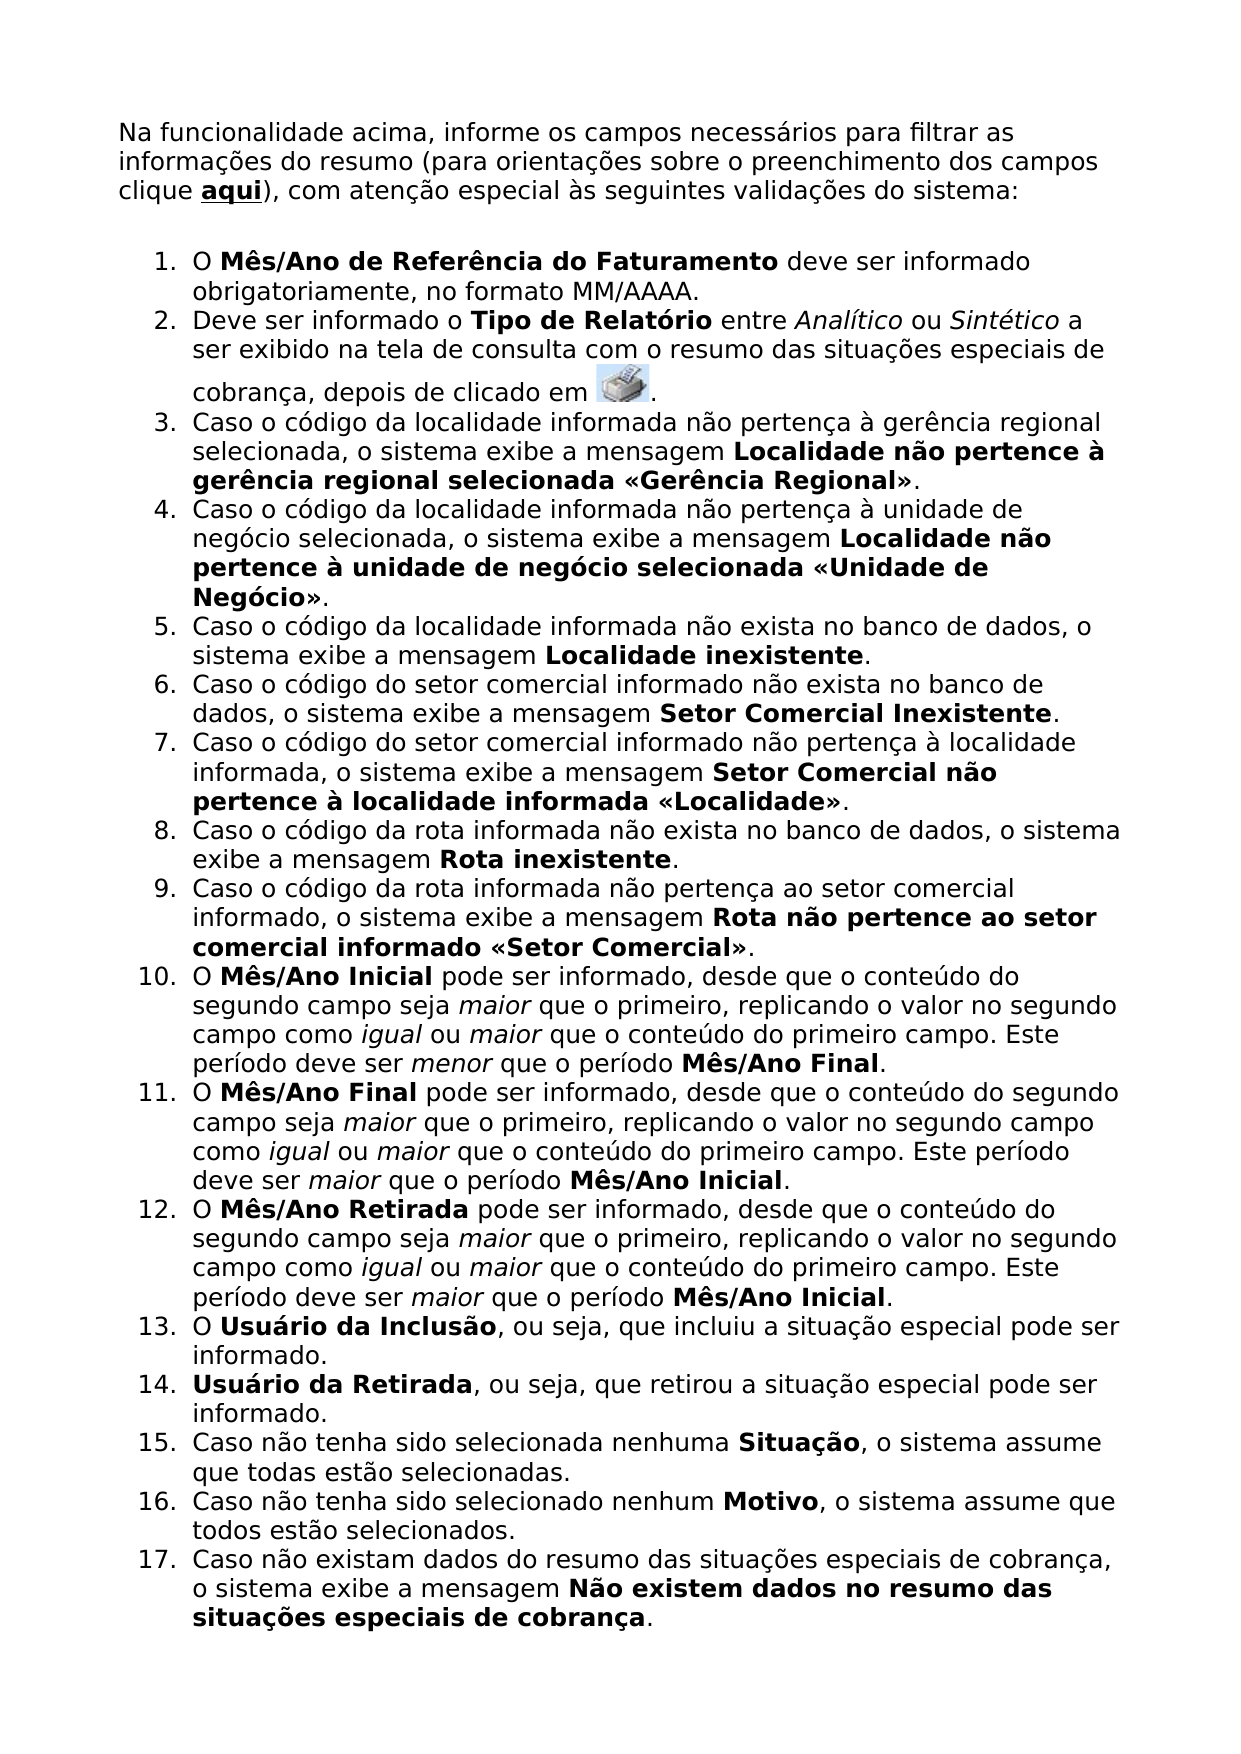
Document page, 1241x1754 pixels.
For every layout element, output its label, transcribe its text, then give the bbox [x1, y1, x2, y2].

list Caso o código do setor comercial informado não exista no banco de dados, o sistema exibe a mensagem Setor Comercial Inexistente. [177, 670, 1122, 728]
picture [596, 364, 650, 402]
list O Mês/Ano Final pode ser informado, desde que o conteúdo do segundo campo seja maior que o primeiro, replicando o valor no segundo campo como igual ou maior que o conteúdo do primeiro campo. Este período deve ser maior que o período Mês/Ano Inicial. [177, 1078, 1122, 1195]
list Caso não tenha sido selecionado nenhum Motivo, o sistema assume que todos estão selecionados. [177, 1487, 1122, 1545]
list O Mês/Ano de Referência do Faturamento deve ser informado obrigatoriamente, no formato MM/AAAA. [177, 248, 1122, 306]
list Caso o código da localidade informada não pertença à unidade de negócio selecionada, o sistema exibe a mensagem Localidade não pertence à unidade de negócio selecionada «Unidade de Negócio». [177, 495, 1122, 612]
list O Mês/Ano Inicial pode ser informado, desde que o conteúdo do segundo campo seja maior que o primeiro, replicando o valor no segundo campo como igual ou maior que o conteúdo do primeiro campo. Este período deve ser menor que o período Mês/Ano Final. [177, 962, 1122, 1078]
list Caso o código da localidade informada não exista no banco de dados, o sistema exibe a mensagem Localidade inexistente. [177, 612, 1122, 670]
list O Usuário da Inclusão, ou seja, que incluiu a situação especial pode ser informado. [177, 1312, 1122, 1370]
list Caso o código da localidade informada não pertença à gerência regional selecionada, o sistema exibe a mensagem Localidade não pertence à gerência regional selecionada «Gerência Regional». [177, 408, 1122, 495]
list Deve ser informado o Tipo de Relatório entre Analítico ou Sintético a ser exibido na tela de consulta com o resumo das situações especiais de cobrança, depois de clicado em . [177, 306, 1122, 408]
list Caso o código do setor comercial informado não pertença à localidade informada, o sistema exibe a mensagem Setor Comercial não pertence à localidade informada «Localidade». [177, 728, 1122, 816]
list Caso não tenha sido selecionada nenhuma Situação, o sistema assume que todas estão selecionadas. [177, 1428, 1122, 1487]
list Caso não existam dados do resumo das situações especiais de cobrança, o sistema exibe a mensagem Não existem dados no resumo das situações especiais de cobrança. [177, 1545, 1122, 1633]
list Caso o código da rota informada não exista no banco de dados, o sistema exibe a mensagem Rota inexistente. [177, 816, 1122, 874]
list Caso o código da rota informada não pertença ao setor comercial informado, o sistema exibe a mensagem Rota não pertence ao setor comercial informado «Setor Comercial». [177, 874, 1122, 962]
list O Mês/Ano Retirada pode ser informado, desde que o conteúdo do segundo campo seja maior que o primeiro, replicando o valor no segundo campo como igual ou maior que o conteúdo do primeiro campo. Este período deve ser maior que o período Mês/Ano Inicial. [177, 1195, 1122, 1312]
text Na funcionalidade acima, informe os campos necessários para filtrar as informações do resumo (para orientações sobre o preenchimento dos campos clique aqui), com atenção especial às seguintes validações do sistema: [118, 118, 1122, 206]
list Usuário da Retirada, ou seja, que retirou a situação especial pode ser informado. [177, 1370, 1122, 1428]
